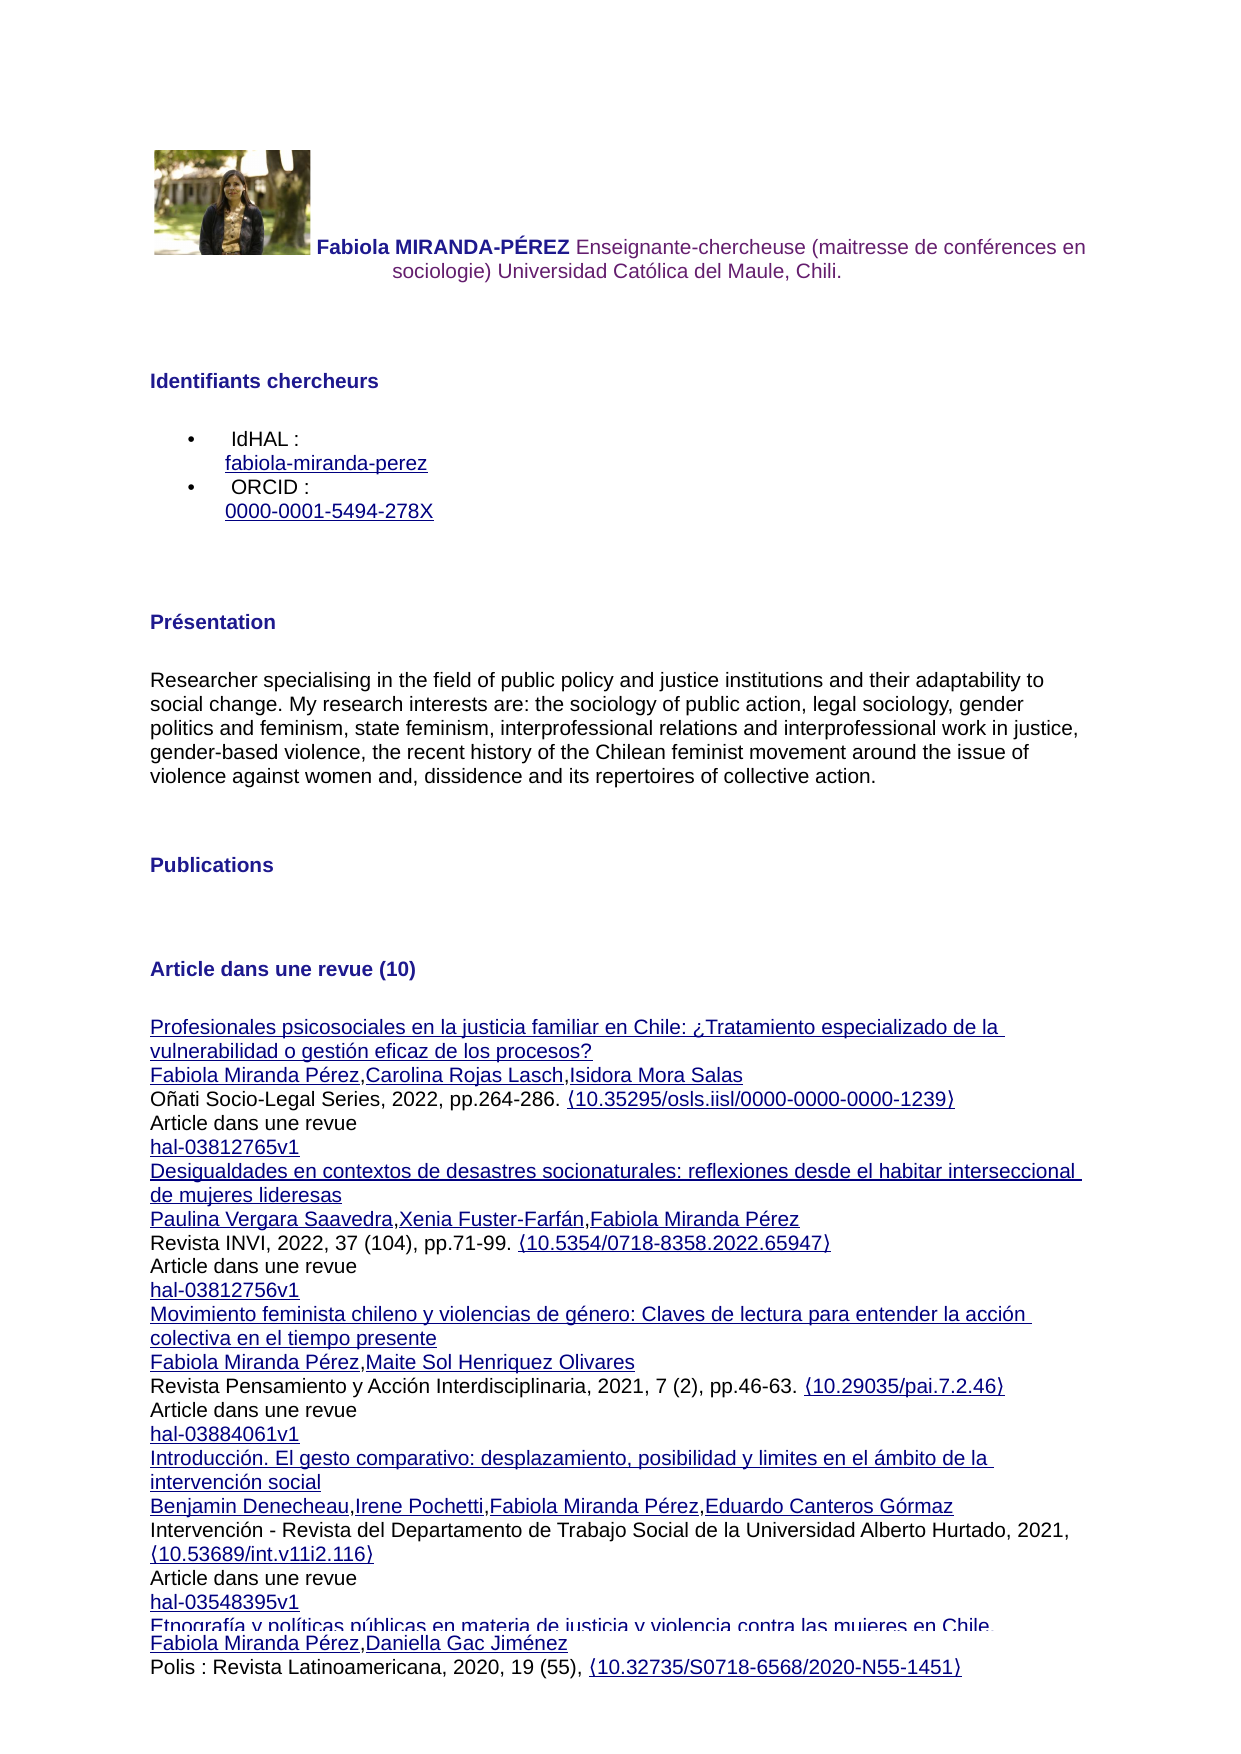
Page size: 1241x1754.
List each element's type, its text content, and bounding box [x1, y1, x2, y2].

subtitle Présentation [150, 609, 1090, 633]
table_cell Etnografía y políticas públicas en materia de justicia y violencia contra las mujeres en Chile. Fabiola Miranda Pérez,Daniella Gac Jiménez Polis : Revista Latinoamericana, 2020, 19 (55), ⟨10.32735/S0718-6568/2020-N55-1451⟩ [150, 1614, 1090, 1679]
list ORCID : [187, 475, 1090, 499]
picture [154, 150, 311, 255]
subtitle Article dans une revue (10) [150, 956, 1090, 980]
table_cell Introducción. El gesto comparativo: desplazamiento, posibilidad y limites en el ámbito de la intervención social Benjamin Denecheau,Irene Pochetti,Fabiola Miranda Pérez,Eduardo Canteros Górmaz Intervención - Revista del Departamento de Trabajo Social de la Universidad Alberto Hurtado, 2021, ⟨10.53689/int.v11i2.116⟩ Article dans une revue hal-03548395v1 [150, 1446, 1090, 1614]
list 0000-0001-5494-278X [187, 499, 1090, 523]
subtitle Publications [150, 853, 1090, 877]
table_cell Desigualdades en contextos de desastres socionaturales: reflexiones desde el habitar interseccional de mujeres lideresas Paulina Vergara Saavedra,Xenia Fuster-Farfán,Fabiola Miranda Pérez Revista INVI, 2022, 37 (104), pp.71-99. ⟨10.5354/0718-8358.2022.65947⟩ Article dans une revue hal-03812756v1 [150, 1159, 1090, 1302]
list fabiola-miranda-perez [187, 451, 1090, 475]
subtitle Identifiants chercheurs [150, 369, 1090, 393]
table_cell Movimiento feminista chileno y violencias de género: Claves de lectura para entender la acción colectiva en el tiempo presente Fabiola Miranda Pérez,Maite Sol Henriquez Olivares Revista Pensamiento y Acción Interdisciplinaria, 2021, 7 (2), pp.46-63. ⟨10.29035/pai.7.2.46⟩ Article dans une revue hal-03884061v1 [150, 1302, 1090, 1446]
subtitle Fabiola MIRANDA-PÉREZ Enseignante-chercheuse (maitresse de conférences en sociologie) Universidad Católica del Maule, Chili. [150, 150, 1090, 282]
list IdHAL : [187, 427, 1090, 451]
table_header Profesionales psicosociales en la justicia familiar en Chile: ¿Tratamiento especializado de la vulnerabilidad o gestión eficaz de los procesos? Fabiola Miranda Pérez,Carolina Rojas Lasch,Isidora Mora Salas Oñati Socio-Legal Series, 2022, pp.264-286. ⟨10.35295/osls.iisl/0000-0000-0000-1239⟩ Article dans une revue hal-03812765v1 [150, 1015, 1090, 1158]
text Researcher specialising in the field of public policy and justice institutions and their adaptability to social change. My research interests are: the sociology of public action, legal sociology, gender politics and feminism, state feminism, interprofessional relations and interprofessional work in justice, gender-based violence, the recent history of the Chilean feminist movement around the issue of violence against women and, dissidence and its repertoires of collective action. [150, 668, 1090, 788]
